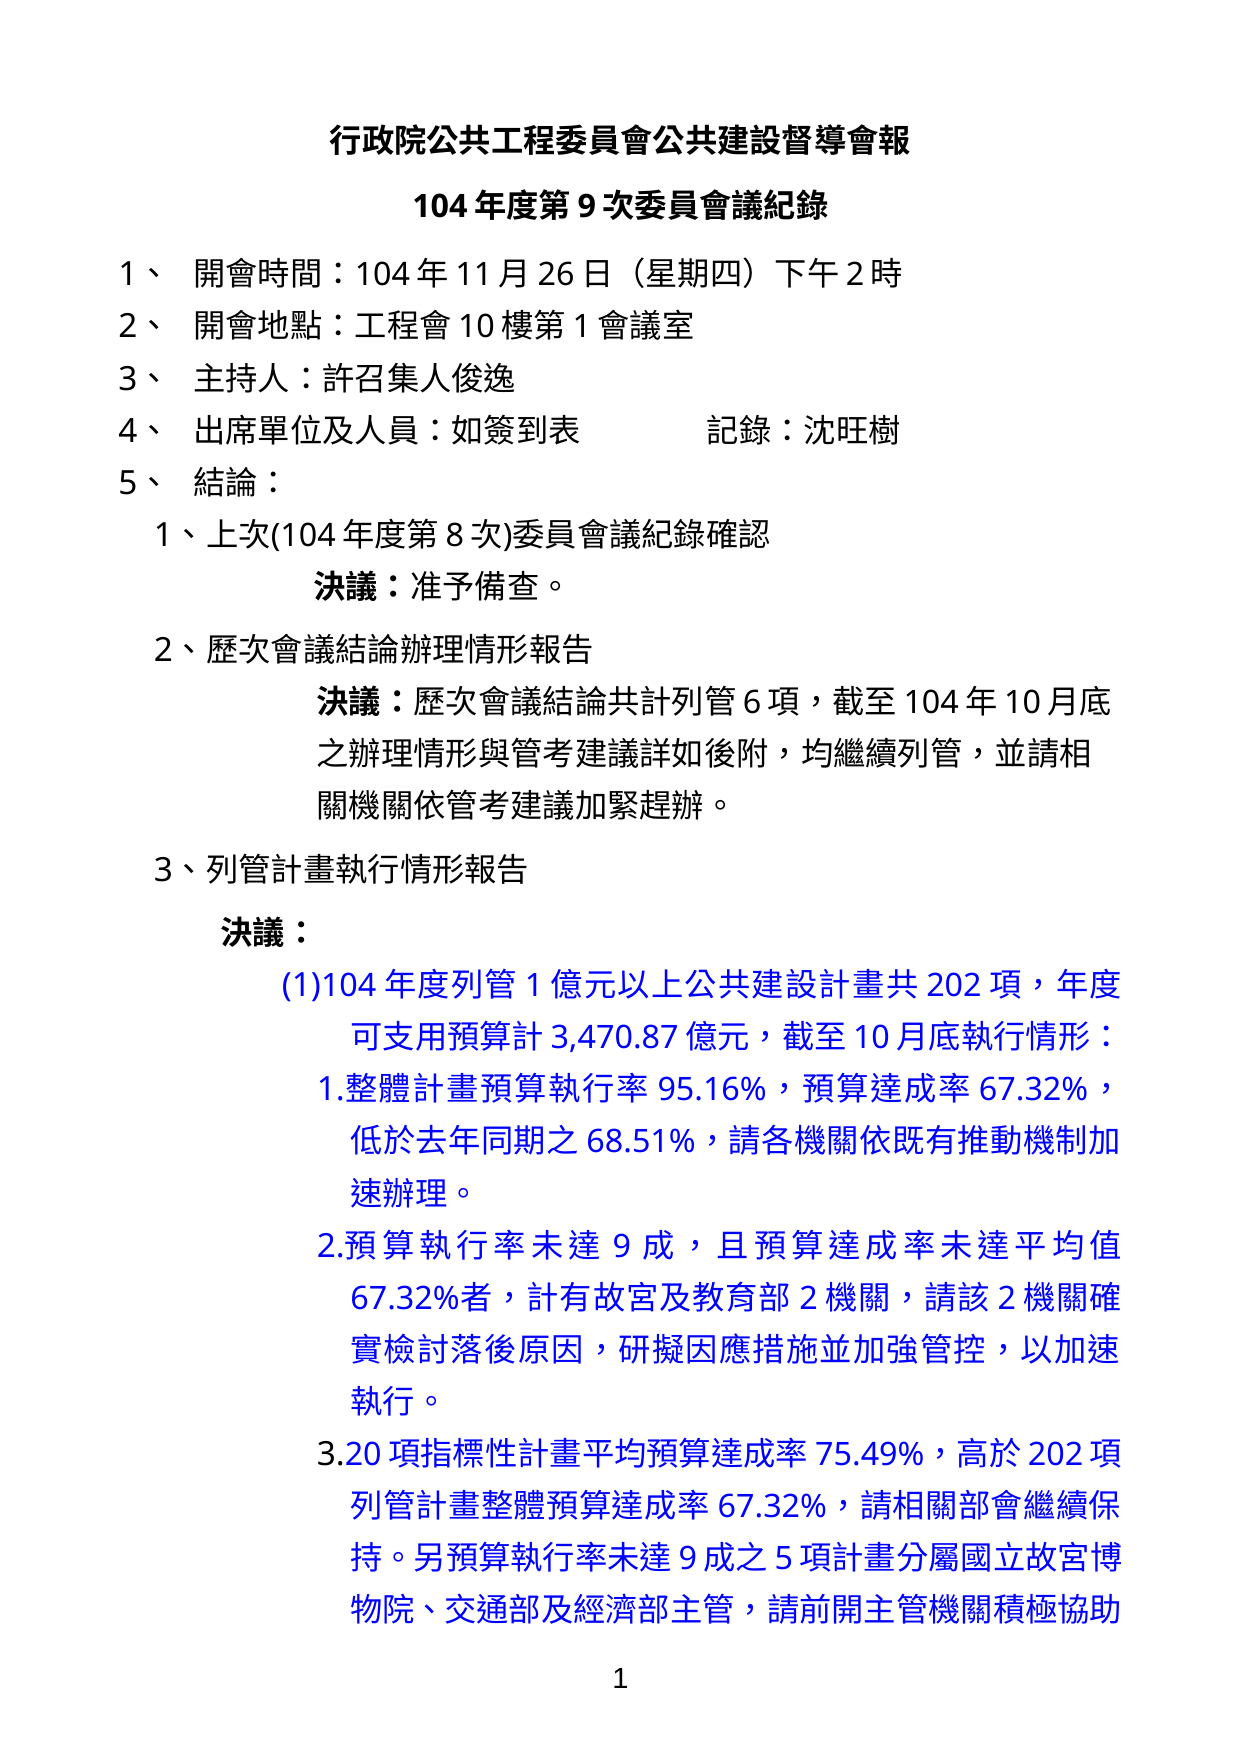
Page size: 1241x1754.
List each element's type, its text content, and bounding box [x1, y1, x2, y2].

list 列管計畫執行情形報告 [153, 839, 1122, 892]
list 歷次會議結論辦理情形報告 [153, 620, 1122, 672]
list 開會時間：104年11月26日（星期四）下午2時 [118, 244, 1122, 296]
list 預算執行率未達9成，且預算達成率未達平均值67.32%者，計有故宮及教育部2機關，請該2機關確實檢討落後原因，研擬因應措施並加強管控，以加速執行。 [317, 1215, 1122, 1424]
list 上次(104年度第8次)委員會議紀錄確認 [153, 504, 1122, 557]
list 整體計畫預算執行率95.16%，預算達成率67.32%，低於去年同期之68.51%，請各機關依既有推動機制加速辦理。 [317, 1059, 1122, 1215]
text 行政院公共工程委員會公共建設督導會報 [118, 114, 1122, 162]
list 開會地點：工程會10樓第1會議室 [118, 296, 1122, 348]
list 出席單位及人員：如簽到表 記錄：沈旺樹 [118, 400, 1122, 452]
list 決議：准予備查。 [216, 557, 1122, 609]
list 決議： [220, 903, 1122, 955]
list 決議：歷次會議結論共計列管6項，截至104年10月底之辦理情形與管考建議詳如後附，均繼續列管，並請相關機關依管考建議加緊趕辦。 [220, 672, 1122, 828]
list 104年度列管1億元以上公共建設計畫共202項，年度可支用預算計3,470.87億元，截至10月底執行情形： [282, 955, 1122, 1059]
list 20項指標性計畫平均預算達成率75.49%，高於202項列管計畫整體預算達成率67.32%，請相關部會繼續保持。另預算執行率未達9成之5項計畫分屬國立故宮博物院、交通部及經濟部主管，請前開主管機關積極協助 [317, 1424, 1122, 1632]
list 結論： [118, 452, 1122, 504]
text 104年度第9次委員會議紀錄 [118, 179, 1122, 227]
list 主持人：許召集人俊逸 [118, 348, 1122, 400]
